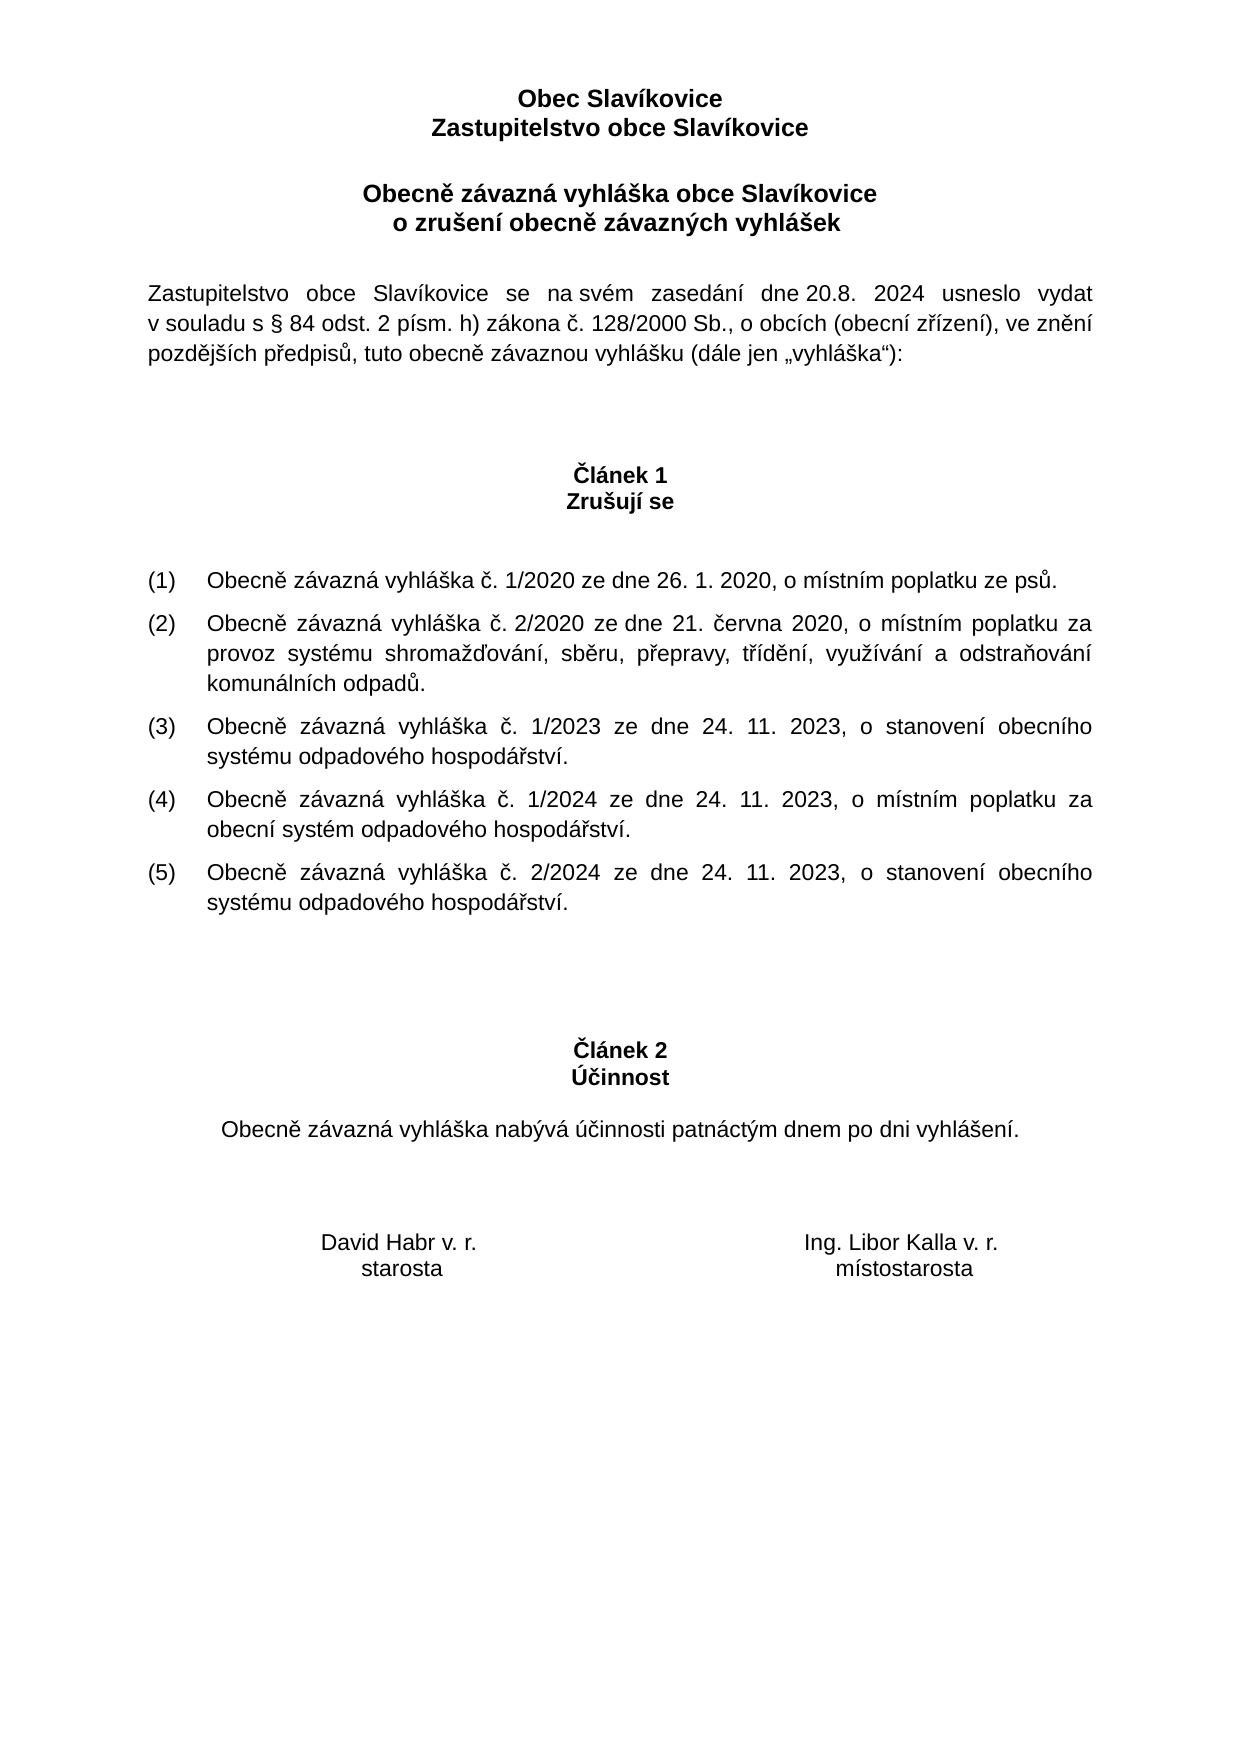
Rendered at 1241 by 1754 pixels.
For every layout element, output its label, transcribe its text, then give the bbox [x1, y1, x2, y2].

list Obecně závazná vyhláška č. 1/2024 ze dne 24. 11. 2023, o místním poplatku za obecní systém odpadového hospodářství. [148, 786, 1093, 842]
text Obecně závazná vyhláška obce Slavíkovice o zrušení obecně závazných vyhlášek [148, 179, 1093, 237]
text Obecně závazná vyhláška nabývá účinnosti patnáctým dnem po dni vyhlášení. [148, 1116, 1093, 1143]
list Obecně závazná vyhláška č. 2/2020 ze dne 21. června 2020, o místním poplatku za provoz systému shromažďování, sběru, přepravy, třídění, využívání a odstraňování komunálních odpadů. [148, 610, 1093, 697]
text Účinnost [148, 1063, 1093, 1090]
text Zastupitelstvo obce Slavíkovice se na svém zasedání dne 20.8. 2024 usneslo vydat v souladu s § 84 odst. 2 písm. h) zákona č. 128/2000 Sb., o obcích (obecní zřízení), ve znění pozdějších předpisů, tuto obecně závaznou vyhlášku (dále jen „vyhláška“): [148, 279, 1093, 366]
text Zrušují se [148, 488, 1093, 514]
text Článek 1 [148, 462, 1093, 488]
list Obecně závazná vyhláška č. 1/2020 ze dne 26. 1. 2020, o místním poplatku ze psů. [148, 567, 1093, 593]
text Článek 2 [148, 1037, 1093, 1063]
list Obecně závazná vyhláška č. 1/2023 ze dne 24. 11. 2023, o stanovení obecního systému odpadového hospodářství. [148, 713, 1093, 769]
table_header Ing. Libor Kalla v. r. místostarosta [650, 1169, 1152, 1287]
text Obec Slavíkovice Zastupitelstvo obce Slavíkovice [148, 84, 1093, 142]
list Obecně závazná vyhláška č. 2/2024 ze dne 24. 11. 2023, o stanovení obecního systému odpadového hospodářství. [148, 859, 1093, 915]
table_header David Habr v. r. starosta [148, 1169, 650, 1287]
